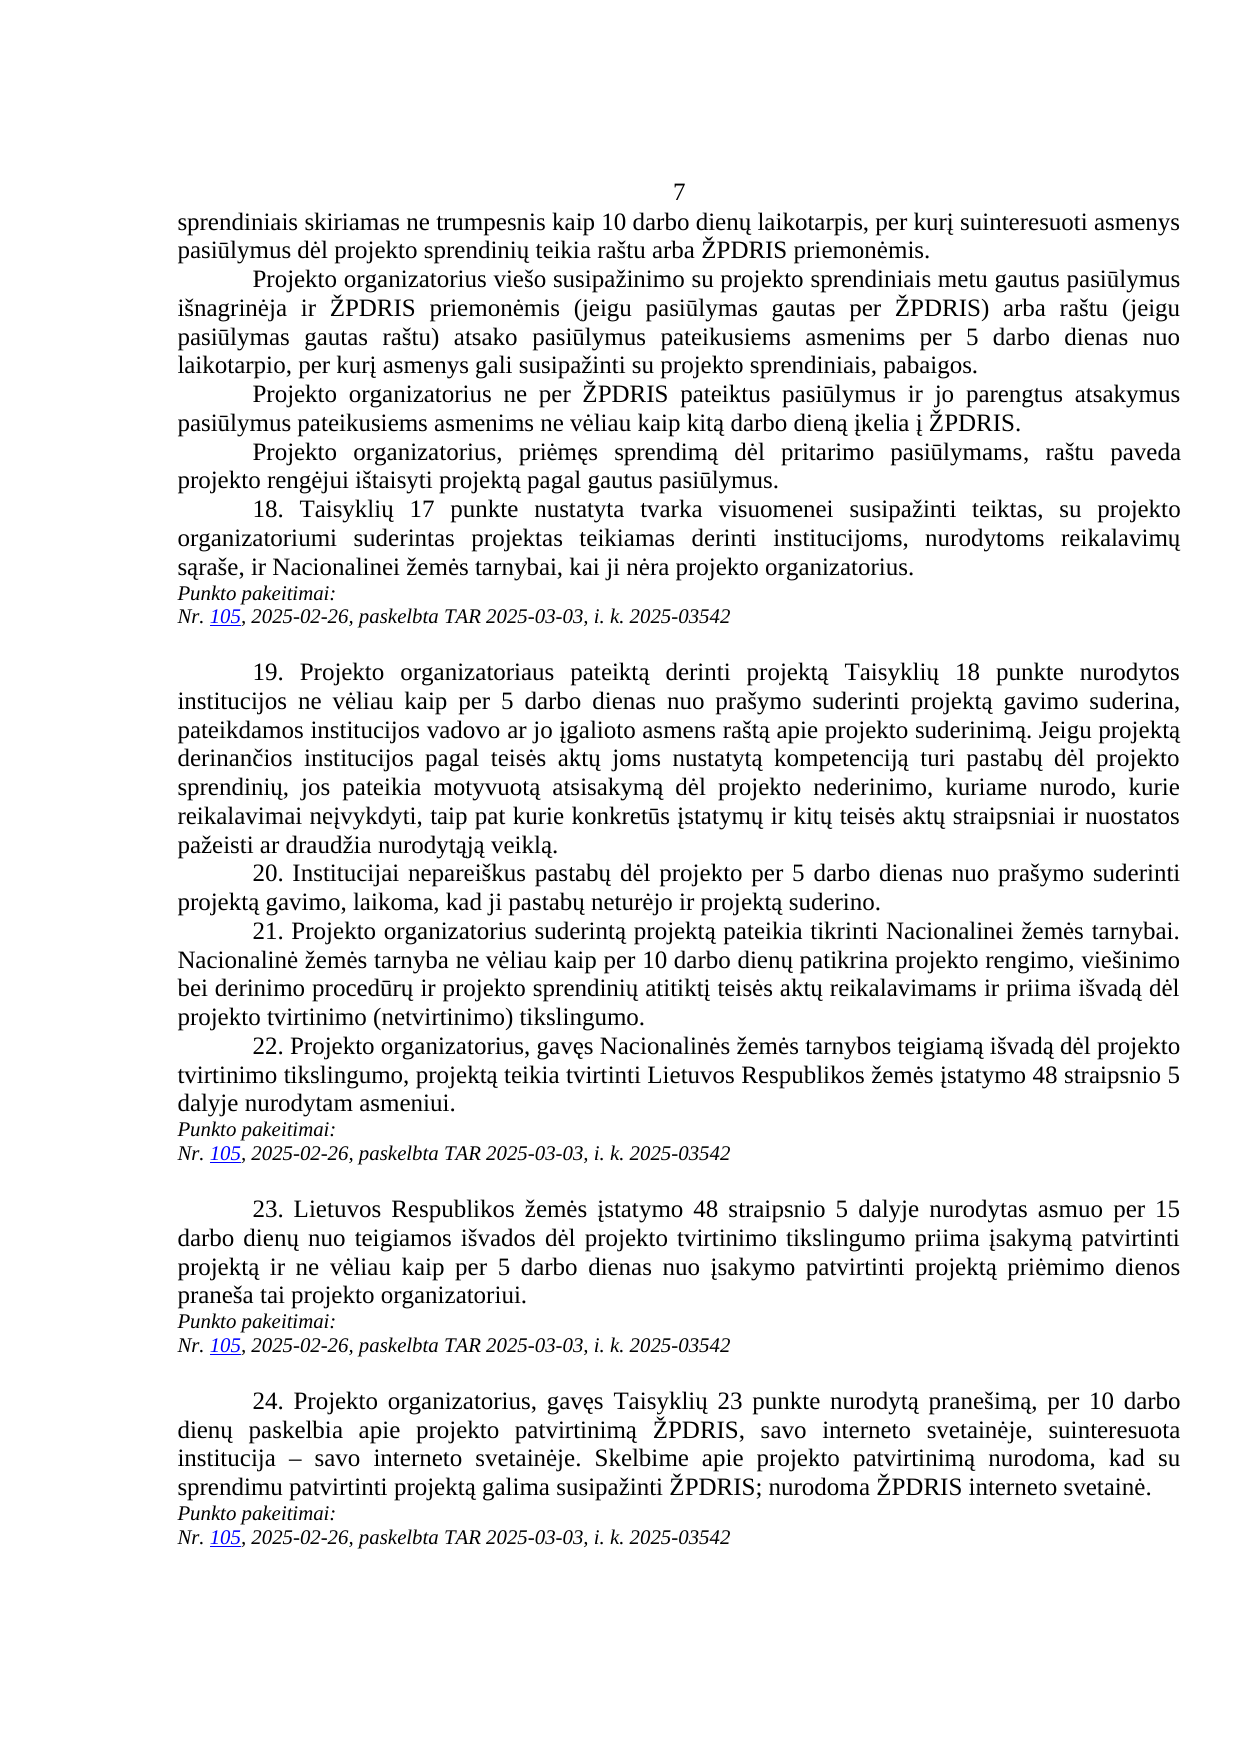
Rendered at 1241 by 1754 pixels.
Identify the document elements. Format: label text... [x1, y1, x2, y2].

text 22. Projekto organizatorius, gavęs Nacionalinės žemės tarnybos teigiamą išvadą dėl projekto tvirtinimo tikslingumo, projektą teikia tvirtinti Lietuvos Respublikos žemės įstatymo 48 straipsnio 5 dalyje nurodytam asmeniui. [177, 1031, 1181, 1117]
text Projekto organizatorius viešo susipažinimo su projekto sprendiniais metu gautus pasiūlymus išnagrinėja ir ŽPDRIS priemonėmis (jeigu pasiūlymas gautas per ŽPDRIS) arba raštu (jeigu pasiūlymas gautas raštu) atsako pasiūlymus pateikusiems asmenims per 5 darbo dienas nuo laikotarpio, per kurį asmenys gali susipažinti su projekto sprendiniais, pabaigos. [177, 264, 1181, 379]
text Projekto organizatorius ne per ŽPDRIS pateiktus pasiūlymus ir jo parengtus atsakymus pasiūlymus pateikusiems asmenims ne vėliau kaip kitą darbo dieną įkelia į ŽPDRIS. [177, 379, 1181, 437]
text 24. Projekto organizatorius, gavęs Taisyklių 23 punkte nurodytą pranešimą, per 10 darbo dienų paskelbia apie projekto patvirtinimą ŽPDRIS, savo interneto svetainėje, suinteresuota institucija – savo interneto svetainėje. Skelbime apie projekto patvirtinimą nurodoma, kad su sprendimu patvirtinti projektą galima susipažinti ŽPDRIS; nurodoma ŽPDRIS interneto svetainė. [177, 1386, 1181, 1501]
text Punkto pakeitimai: [177, 1501, 1181, 1525]
text Nr. 105, 2025-02-26, paskelbta TAR 2025-03-03, i. k. 2025-03542 [177, 1141, 1181, 1165]
text 18. Taisyklių 17 punkte nustatyta tvarka visuomenei susipažinti teiktas, su projekto organizatoriumi suderintas projektas teikiamas derinti institucijoms, nurodytoms reikalavimų sąraše, ir Nacionalinei žemės tarnybai, kai ji nėra projekto organizatorius. [177, 494, 1181, 580]
text Projekto organizatorius, priėmęs sprendimą dėl pritarimo pasiūlymams, raštu paveda projekto rengėjui ištaisyti projektą pagal gautus pasiūlymus. [177, 437, 1181, 494]
text Nr. 105, 2025-02-26, paskelbta TAR 2025-03-03, i. k. 2025-03542 [177, 1525, 1181, 1549]
text Punkto pakeitimai: [177, 1309, 1181, 1333]
text Punkto pakeitimai: [177, 1117, 1181, 1141]
text 19. Projekto organizatoriaus pateiktą derinti projektą Taisyklių 18 punkte nurodytos institucijos ne vėliau kaip per 5 darbo dienas nuo prašymo suderinti projektą gavimo suderina, pateikdamos institucijos vadovo ar jo įgalioto asmens raštą apie projekto suderinimą. Jeigu projektą derinančios institucijos pagal teisės aktų joms nustatytą kompetenciją turi pastabų dėl projekto sprendinių, jos pateikia motyvuotą atsisakymą dėl projekto nederinimo, kuriame nurodo, kurie reikalavimai neįvykdyti, taip pat kurie konkretūs įstatymų ir kitų teisės aktų straipsniai ir nuostatos pažeisti ar draudžia nurodytąją veiklą. [177, 657, 1181, 858]
text sprendiniais skiriamas ne trumpesnis kaip 10 darbo dienų laikotarpis, per kurį suinteresuoti asmenys pasiūlymus dėl projekto sprendinių teikia raštu arba ŽPDRIS priemonėmis. [177, 207, 1181, 264]
text Nr. 105, 2025-02-26, paskelbta TAR 2025-03-03, i. k. 2025-03542 [177, 1333, 1181, 1357]
text 20. Institucijai nepareiškus pastabų dėl projekto per 5 darbo dienas nuo prašymo suderinti projektą gavimo, laikoma, kad ji pastabų neturėjo ir projektą suderino. [177, 858, 1181, 916]
text 21. Projekto organizatorius suderintą projektą pateikia tikrinti Nacionalinei žemės tarnybai. Nacionalinė žemės tarnyba ne vėliau kaip per 10 darbo dienų patikrina projekto rengimo, viešinimo bei derinimo procedūrų ir projekto sprendinių atitiktį teisės aktų reikalavimams ir priima išvadą dėl projekto tvirtinimo (netvirtinimo) tikslingumo. [177, 916, 1181, 1031]
text 23. Lietuvos Respublikos žemės įstatymo 48 straipsnio 5 dalyje nurodytas asmuo per 15 darbo dienų nuo teigiamos išvados dėl projekto tvirtinimo tikslingumo priima įsakymą patvirtinti projektą ir ne vėliau kaip per 5 darbo dienas nuo įsakymo patvirtinti projektą priėmimo dienos praneša tai projekto organizatoriui. [177, 1194, 1181, 1309]
text Nr. 105, 2025-02-26, paskelbta TAR 2025-03-03, i. k. 2025-03542 [177, 604, 1181, 628]
text Punkto pakeitimai: [177, 580, 1181, 604]
